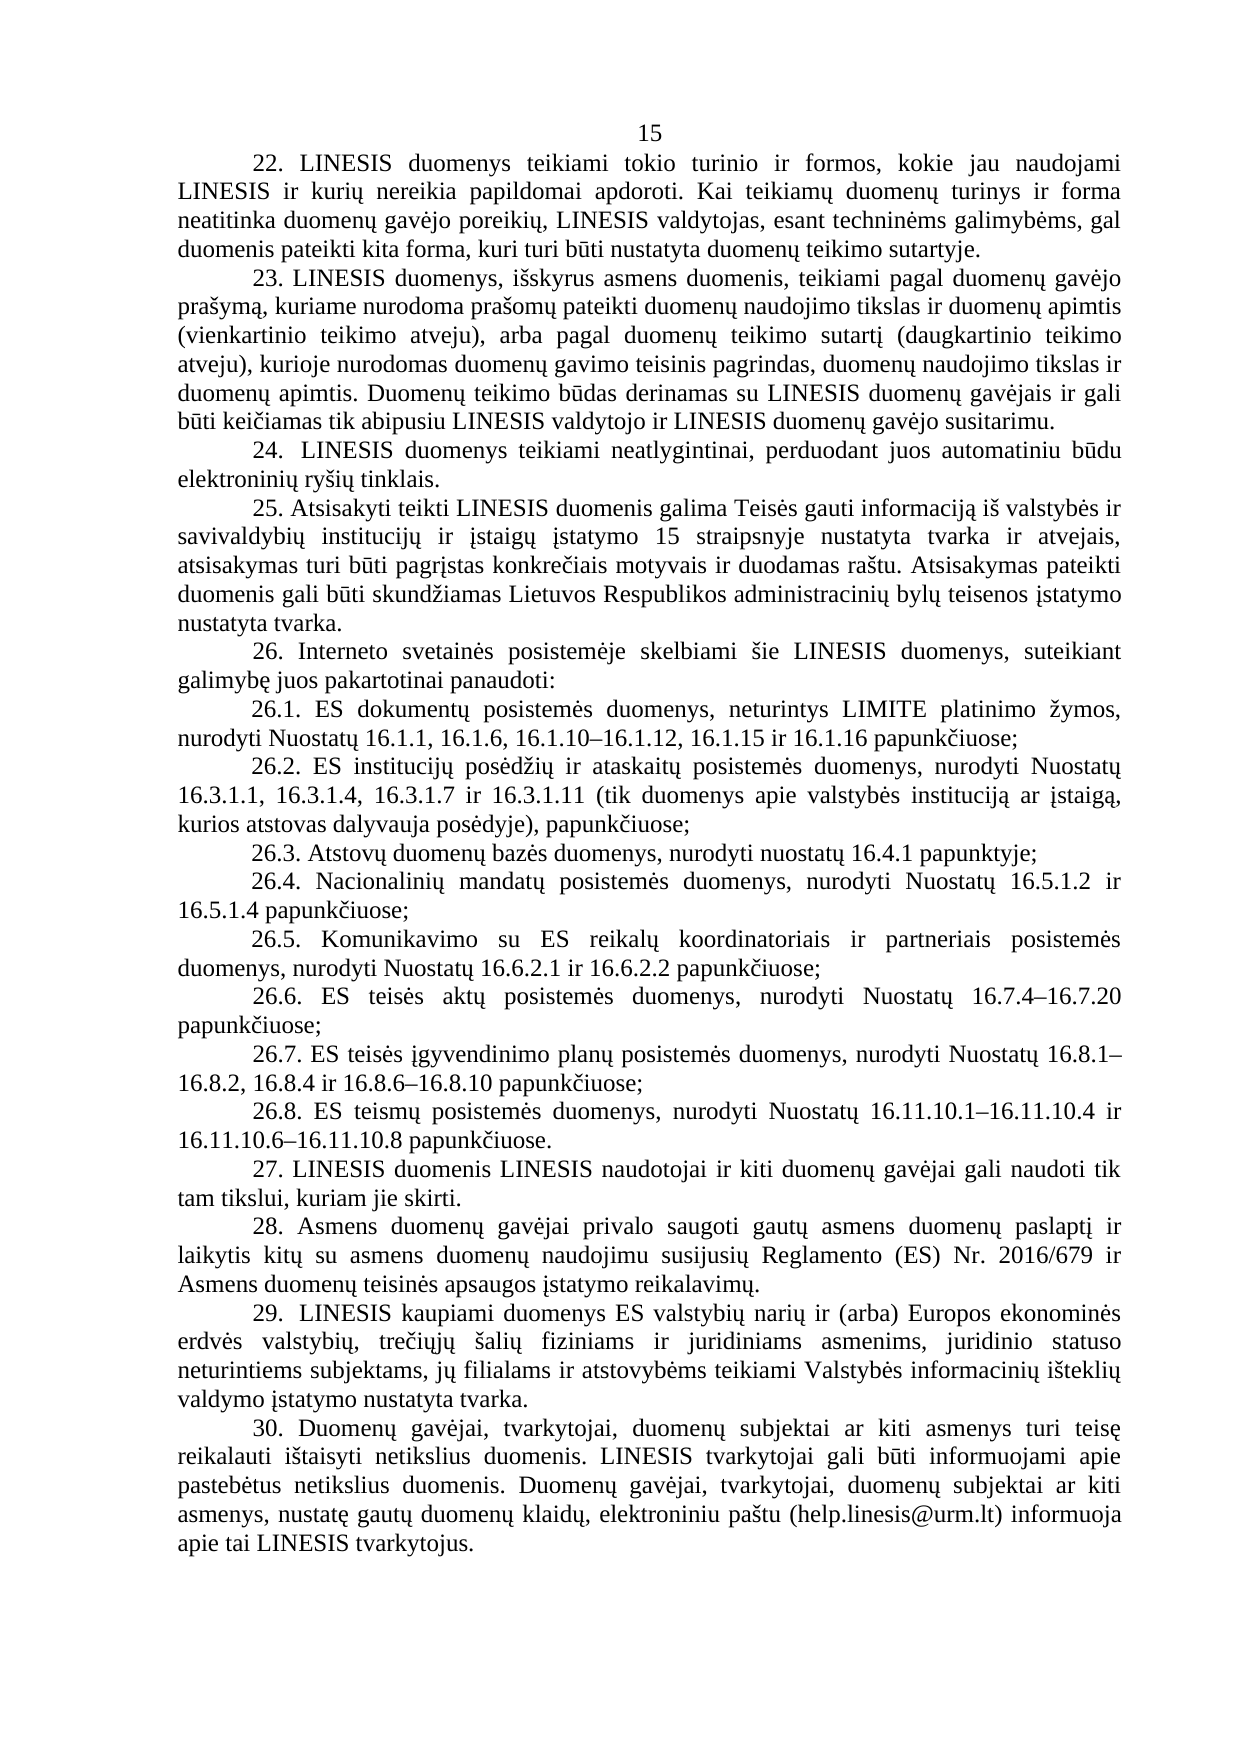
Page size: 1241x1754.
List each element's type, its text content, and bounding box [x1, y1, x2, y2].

text 22. LINESIS duomenys teikiami tokio turinio ir formos, kokie jau naudojami LINESIS ir kurių nereikia papildomai apdoroti. Kai teikiamų duomenų turinys ir forma neatitinka duomenų gavėjo poreikių, LINESIS valdytojas, esant techninėms galimybėms, gal duomenis pateikti kita forma, kuri turi būti nustatyta duomenų teikimo sutartyje. [177, 148, 1122, 263]
text 25. Atsisakyti teikti LINESIS duomenis galima Teisės gauti informaciją iš valstybės ir savivaldybių institucijų ir įstaigų įstatymo 15 straipsnyje nustatyta tvarka ir atvejais, atsisakymas turi būti pagrįstas konkrečiais motyvais ir duodamas raštu. Atsisakymas pateikti duomenis gali būti skundžiamas Lietuvos Respublikos administracinių bylų teisenos įstatymo nustatyta tvarka. [177, 493, 1122, 636]
text 26.4. Nacionalinių mandatų posistemės duomenys, nurodyti Nuostatų 16.5.1.2 ir 16.5.1.4 papunkčiuose; [177, 866, 1122, 924]
text 29. LINESIS kaupiami duomenys ES valstybių narių ir (arba) Europos ekonominės erdvės valstybių, trečiųjų šalių fiziniams ir juridiniams asmenims, juridinio statuso neturintiems subjektams, jų filialams ir atstovybėms teikiami Valstybės informacinių išteklių valdymo įstatymo nustatyta tvarka. [177, 1298, 1122, 1413]
text 26.2. ES institucijų posėdžių ir ataskaitų posistemės duomenys, nurodyti Nuostatų 16.3.1.1, 16.3.1.4, 16.3.1.7 ir 16.3.1.11 (tik duomenys apie valstybės instituciją ar įstaigą, kurios atstovas dalyvauja posėdyje), papunkčiuose; [177, 751, 1122, 838]
text 26.8. ES teismų posistemės duomenys, nurodyti Nuostatų 16.11.10.1–16.11.10.4 ir 16.11.10.6–16.11.10.8 papunkčiuose. [177, 1096, 1122, 1154]
text 26.1. ES dokumentų posistemės duomenys, neturintys LIMITE platinimo žymos, nurodyti Nuostatų 16.1.1, 16.1.6, 16.1.10–16.1.12, 16.1.15 ir 16.1.16 papunkčiuose; [177, 694, 1122, 751]
text 24. LINESIS duomenys teikiami neatlygintinai, perduodant juos automatiniu būdu elektroninių ryšių tinklais. [177, 435, 1122, 493]
text 27. LINESIS duomenis LINESIS naudotojai ir kiti duomenų gavėjai gali naudoti tik tam tikslui, kuriam jie skirti. [177, 1154, 1122, 1211]
text 26.6. ES teisės aktų posistemės duomenys, nurodyti Nuostatų 16.7.4–16.7.20 papunkčiuose; [177, 981, 1122, 1039]
text 26.7. ES teisės įgyvendinimo planų posistemės duomenys, nurodyti Nuostatų 16.8.1–16.8.2, 16.8.4 ir 16.8.6–16.8.10 papunkčiuose; [177, 1039, 1122, 1096]
text 28. Asmens duomenų gavėjai privalo saugoti gautų asmens duomenų paslaptį ir laikytis kitų su asmens duomenų naudojimu susijusių Reglamento (ES) Nr. 2016/679 ir Asmens duomenų teisinės apsaugos įstatymo reikalavimų. [177, 1211, 1122, 1298]
text 30. Duomenų gavėjai, tvarkytojai, duomenų subjektai ar kiti asmenys turi teisę reikalauti ištaisyti netikslius duomenis. LINESIS tvarkytojai gali būti informuojami apie pastebėtus netikslius duomenis. Duomenų gavėjai, tvarkytojai, duomenų subjektai ar kiti asmenys, nustatę gautų duomenų klaidų, elektroniniu paštu (help.linesis@urm.lt) informuoja apie tai LINESIS tvarkytojus. [177, 1413, 1122, 1556]
text 23. LINESIS duomenys, išskyrus asmens duomenis, teikiami pagal duomenų gavėjo prašymą, kuriame nurodoma prašomų pateikti duomenų naudojimo tikslas ir duomenų apimtis (vienkartinio teikimo atveju), arba pagal duomenų teikimo sutartį (daugkartinio teikimo atveju), kurioje nurodomas duomenų gavimo teisinis pagrindas, duomenų naudojimo tikslas ir duomenų apimtis. Duomenų teikimo būdas derinamas su LINESIS duomenų gavėjais ir gali būti keičiamas tik abipusiu LINESIS valdytojo ir LINESIS duomenų gavėjo susitarimu. [177, 263, 1122, 435]
text 26. Interneto svetainės posistemėje skelbiami šie LINESIS duomenys, suteikiant galimybę juos pakartotinai panaudoti: [177, 636, 1122, 694]
text 26.5. Komunikavimo su ES reikalų koordinatoriais ir partneriais posistemės duomenys, nurodyti Nuostatų 16.6.2.1 ir 16.6.2.2 papunkčiuose; [177, 924, 1122, 981]
text 26.3. Atstovų duomenų bazės duomenys, nurodyti nuostatų 16.4.1 papunktyje; [177, 838, 1122, 866]
